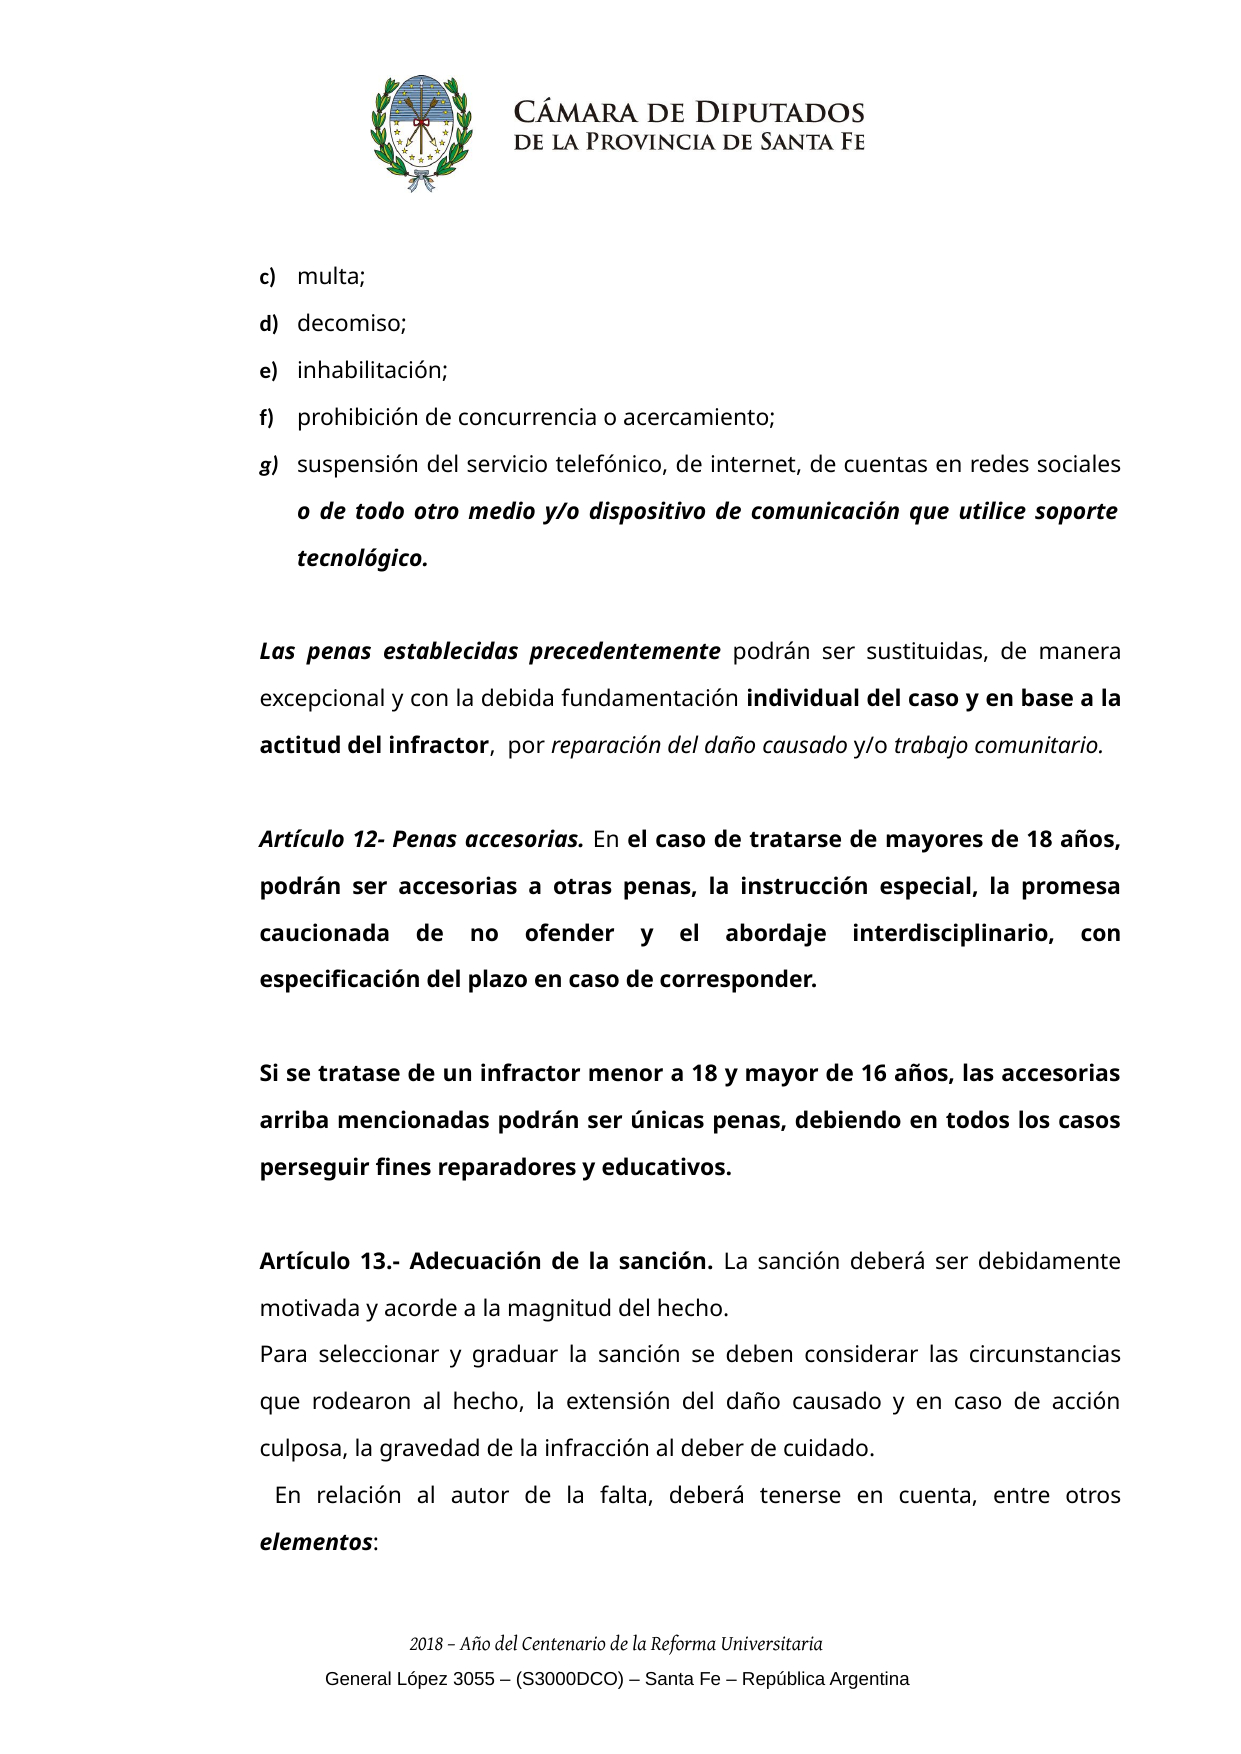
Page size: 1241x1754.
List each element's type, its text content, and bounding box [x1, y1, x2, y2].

text Para seleccionar y graduar la sanción se deben considerar las circunstancias que rodearon al hecho, la extensión del daño causado y en caso de acción culposa, la gravedad de la infracción al deber de cuidado. [259, 1338, 1122, 1463]
picture [370, 75, 865, 197]
list suspensión del servicio telefónico, de internet, de cuentas en redes sociales o de todo otro medio y/o dispositivo de comunicación que utilice soporte tecnológico. [259, 448, 1122, 573]
text Artículo 12- Penas accesorias. En el caso de tratarse de mayores de 18 años, podrán ser accesorias a otras penas, la instrucción especial, la promesa caucionada de no ofender y el abordaje interdisciplinario, con especificación del plazo en caso de corresponder. [259, 823, 1122, 994]
text Las penas establecidas precedentemente podrán ser sustituidas, de manera excepcional y con la debida fundamentación individual del caso y en base a la actitud del infractor, por reparación del daño causado y/o trabajo comunitario. [259, 635, 1122, 760]
text En relación al autor de la falta, deberá tenerse en cuenta, entre otros elementos: [259, 1479, 1122, 1557]
list inhabilitación; [259, 354, 1122, 385]
list decomiso; [259, 307, 1122, 338]
text Si se tratase de un infractor menor a 18 y mayor de 16 años, las accesorias arriba mencionadas podrán ser únicas penas, debiendo en todos los casos perseguir fines reparadores y educativos. [259, 1057, 1122, 1182]
text Artículo 13.- Adecuación de la sanción. La sanción deberá ser debidamente motivada y acorde a la magnitud del hecho. [259, 1244, 1122, 1323]
list prohibición de concurrencia o acercamiento; [259, 401, 1122, 432]
list multa; [259, 260, 1122, 291]
